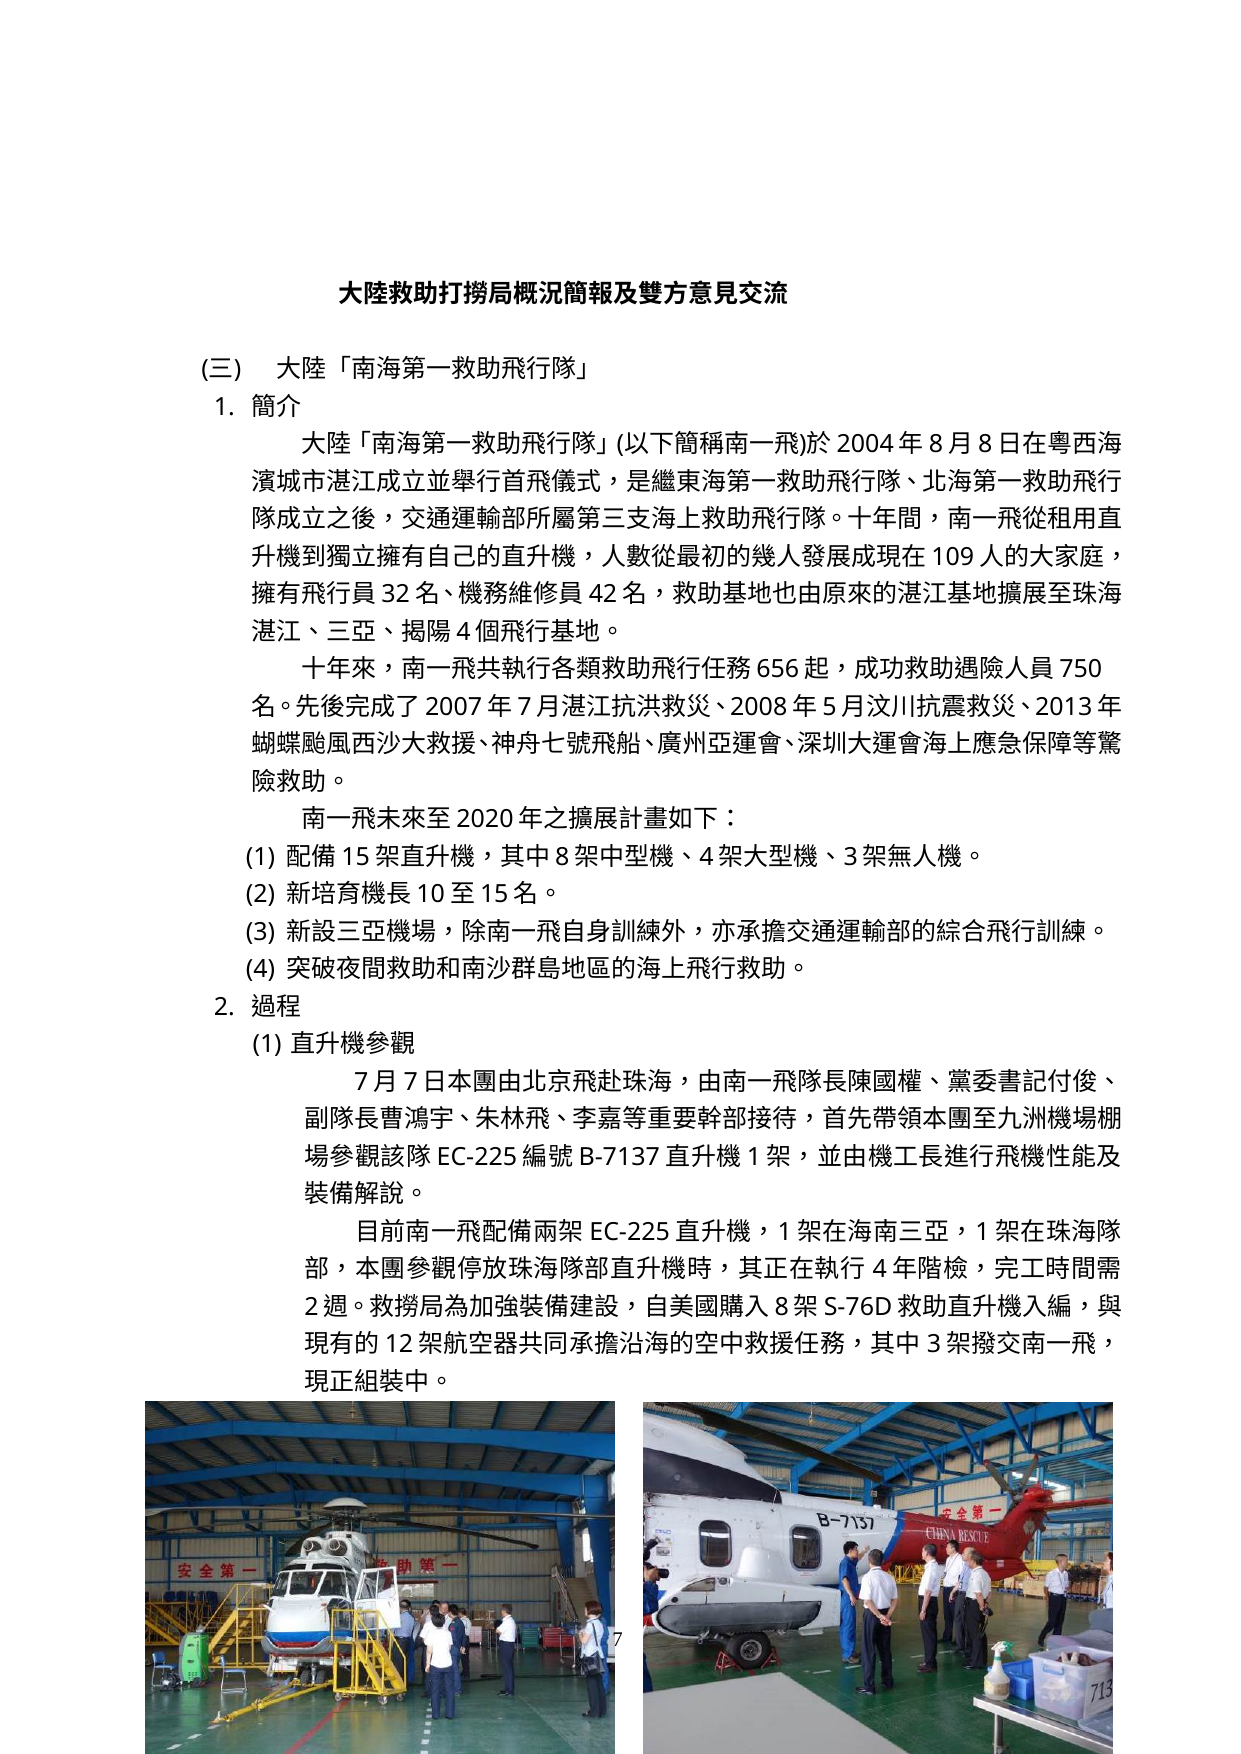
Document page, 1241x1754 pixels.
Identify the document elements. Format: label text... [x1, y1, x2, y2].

picture [643, 1402, 1113, 1754]
list 簡介 [214, 385, 1122, 423]
list 突破夜間救助和南沙群島地區的海上飛行救助。 [246, 948, 1122, 985]
text 南一飛未來至2020年之擴展計畫如下： [251, 798, 1122, 835]
text 大陸救助打撈局概況簡報及雙方意見交流 [261, 273, 1122, 310]
text 十年來，南一飛共執行各類救助飛行任務656起，成功救助遇險人員750名。先後完成了2007年7月湛江抗洪救災、2008年5月汶川抗震救災、2013年蝴蝶颱風西沙大救援、神舟七號飛船、廣州亞運會、深圳大運會海上應急保障等驚險救助。 [251, 648, 1122, 798]
text 大陸「南海第一救助飛行隊」(以下簡稱南一飛)於2004年8月8日在粵西海濱城市湛江成立並舉行首飛儀式，是繼東海第一救助飛行隊、北海第一救助飛行隊成立之後，交通運輸部所屬第三支海上救助飛行隊。十年間，南一飛從租用直升機到獨立擁有自己的直升機，人數從最初的幾人發展成現在109人的大家庭，擁有飛行員32名、機務維修員42名，救助基地也由原來的湛江基地擴展至珠海、湛江、三亞、揭陽4個飛行基地。 [251, 423, 1122, 648]
list 過程 [214, 985, 1122, 1023]
picture [145, 1401, 615, 1754]
text 7月7日本團由北京飛赴珠海，由南一飛隊長陳國權、黨委書記付俊、副隊長曹鴻宇、朱林飛、李嘉等重要幹部接待，首先帶領本團至九洲機場棚場參觀該隊EC-225編號B-7137直升機1架，並由機工長進行飛機性能及裝備解說。 [304, 1060, 1122, 1210]
list 配備15架直升機，其中8架中型機、4架大型機、3架無人機。 [246, 835, 1122, 873]
list 直升機參觀 [252, 1023, 1122, 1060]
list 大陸「南海第一救助飛行隊」 [201, 348, 1122, 385]
list 新設三亞機場，除南一飛自身訓練外，亦承擔交通運輸部的綜合飛行訓練。 [246, 910, 1122, 948]
list 新培育機長10至15名。 [246, 873, 1122, 910]
text 目前南一飛配備兩架EC-225直升機，1架在海南三亞，1架在珠海隊部，本團參觀停放珠海隊部直升機時，其正在執行4年階檢，完工時間需2週。救撈局為加強裝備建設，自美國購入8架S-76D救助直升機入編，與現有的12架航空器共同承擔沿海的空中救援任務，其中3架撥交南一飛，現正組裝中。 [304, 1210, 1122, 1398]
